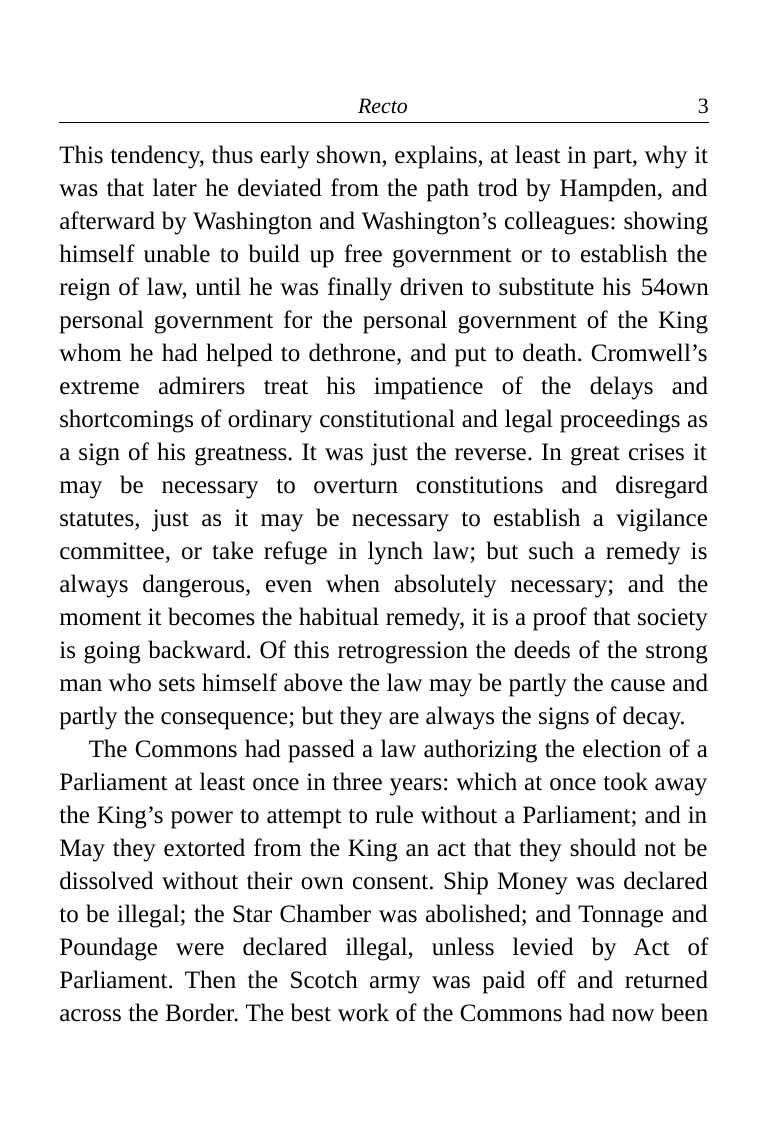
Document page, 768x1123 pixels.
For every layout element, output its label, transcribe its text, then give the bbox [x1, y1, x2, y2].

text This tendency, thus early shown, explains, at least in part, why it was that later he deviated from the path trod by Hampden, and afterward by Washington and Washington’s colleagues: showing himself unable to build up free government or to establish the reign of law, until he was finally driven to substitute his 54own personal government for the personal government of the King whom he had helped to dethrone, and put to death. Cromwell’s extreme admirers treat his impatience of the delays and shortcomings of ordinary constitutional and legal proceedings as a sign of his greatness. It was just the reverse. In great crises it may be necessary to overturn constitutions and disregard statutes, just as it may be necessary to establish a vigilance committee, or take refuge in lynch law; but such a remedy is always dangerous, even when absolutely necessary; and the moment it becomes the habitual remedy, it is a proof that society is going backward. Of this retrogression the deeds of the strong man who sets himself above the law may be partly the cause and partly the consequence; but they are always the signs of decay. [59, 140, 709, 730]
text The Commons had passed a law authorizing the election of a Parliament at least once in three years: which at once took away the King’s power to attempt to rule without a Parliament; and in May they extorted from the King an act that they should not be dissolved without their own consent. Ship Money was declared to be illegal; the Star Chamber was abolished; and Tonnage and Poundage were declared illegal, unless levied by Act of Parliament. Then the Scotch army was paid off and returned across the Border. The best work of the Commons had now been [59, 734, 709, 1027]
